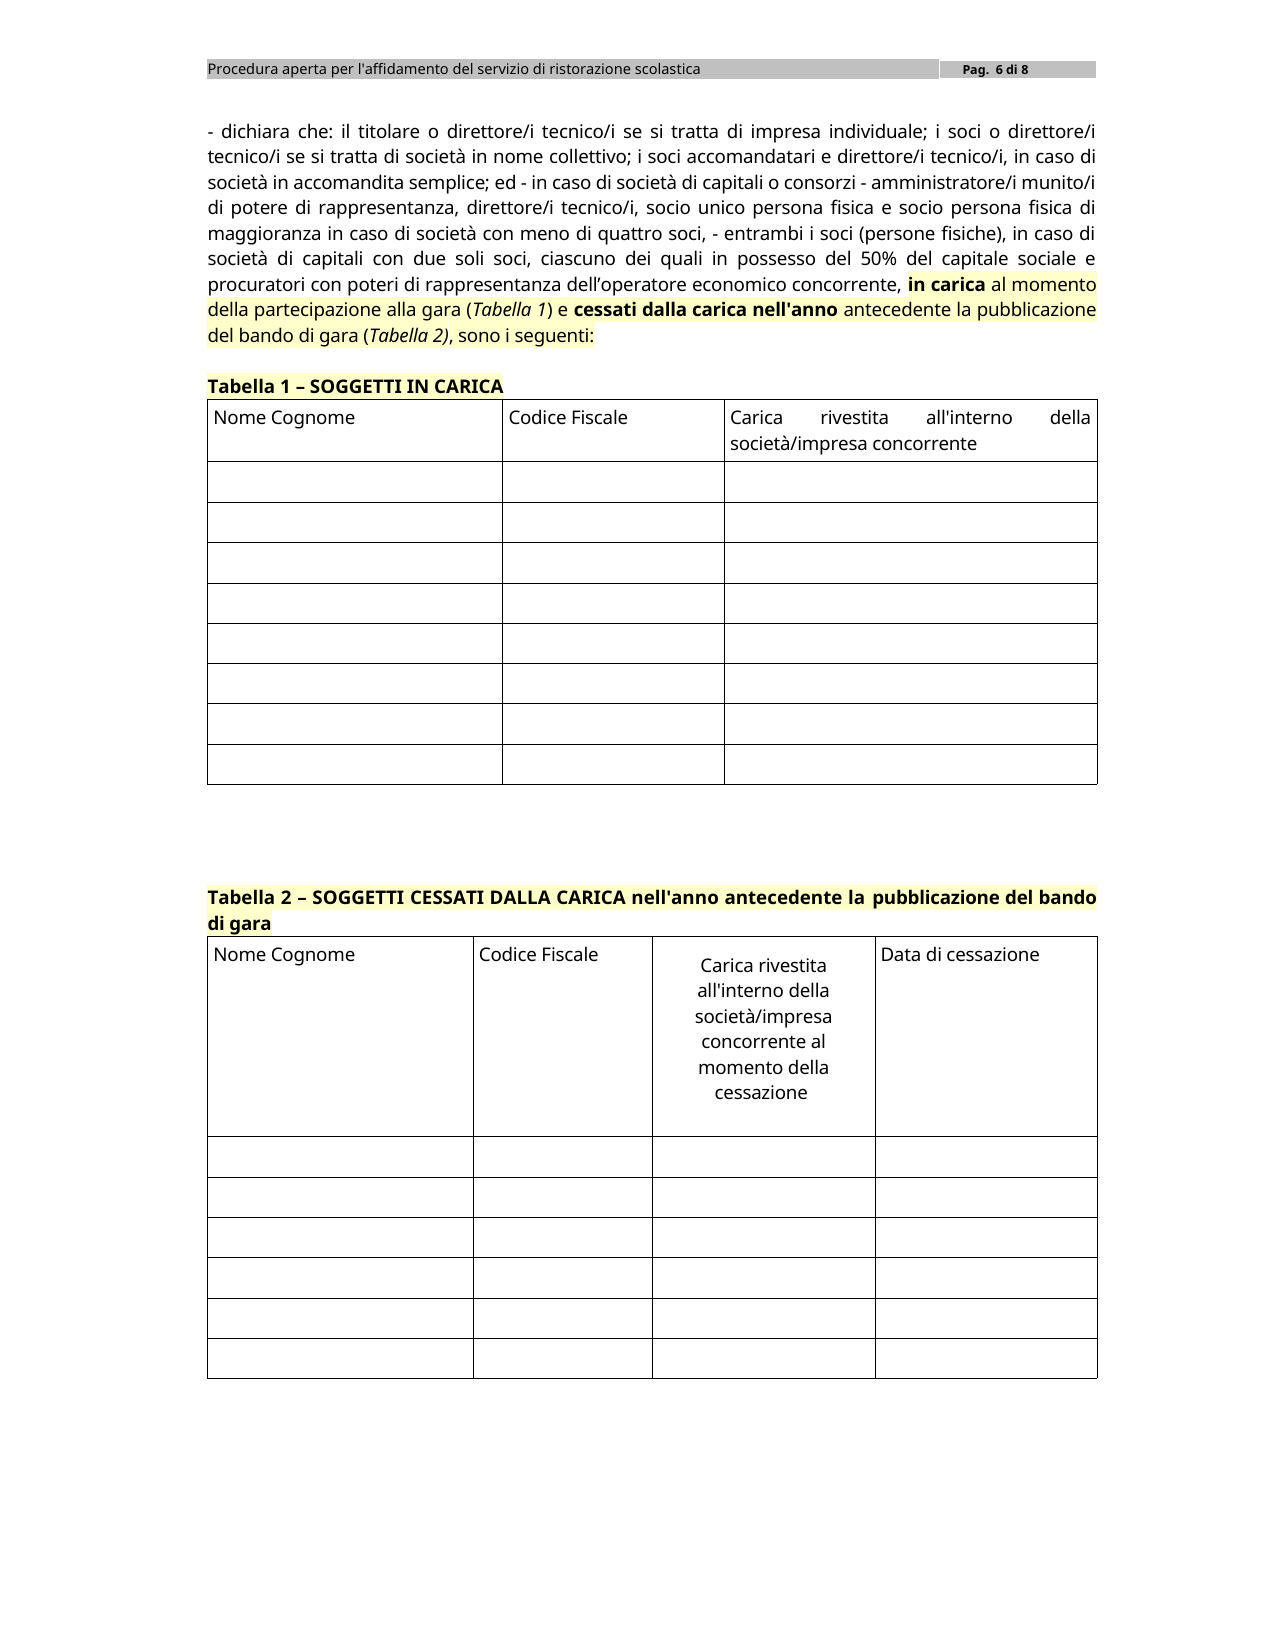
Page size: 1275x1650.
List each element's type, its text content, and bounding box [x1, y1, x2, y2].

text Tabella 2 – SOGGETTI CESSATI DALLA CARICA nell'anno antecedente la pubblicazione del bando di gara [207, 884, 1097, 936]
table_cell [208, 503, 502, 542]
table_cell [876, 1137, 1097, 1177]
table_cell [725, 745, 1097, 784]
table_cell [474, 1137, 652, 1177]
table_header Carica rivestita all'interno della società/impresa concorrente [725, 400, 1097, 461]
table_cell [503, 704, 724, 744]
table_cell [503, 503, 724, 542]
table_header Codice Fiscale [503, 400, 724, 461]
table_cell [208, 745, 502, 784]
table_header Carica rivestita all'interno della società/impresa concorrente al momento della cessazione [653, 937, 875, 1136]
table_cell [208, 1218, 473, 1257]
table_cell [208, 1339, 473, 1378]
table_cell [876, 1299, 1097, 1338]
table_cell [208, 462, 502, 502]
table_cell [208, 704, 502, 744]
table_cell [474, 1178, 652, 1217]
table_cell [474, 1299, 652, 1338]
table_cell [725, 624, 1097, 663]
table_header Nome Cognome [208, 400, 502, 461]
table_cell [208, 1258, 473, 1297]
table_cell [725, 462, 1097, 502]
table_cell [503, 664, 724, 703]
table_cell [725, 664, 1097, 703]
table_cell [876, 1339, 1097, 1378]
table_cell [208, 624, 502, 663]
table_cell [876, 1178, 1097, 1217]
table_cell [208, 543, 502, 582]
table_cell [725, 704, 1097, 744]
text Tabella 1 – SOGGETTI IN CARICA [207, 373, 1097, 399]
table_cell [653, 1258, 875, 1297]
table_cell [653, 1178, 875, 1217]
table_cell [208, 1137, 473, 1177]
table_cell [208, 584, 502, 623]
table_cell [725, 543, 1097, 582]
table_cell [474, 1218, 652, 1257]
table_cell [208, 1299, 473, 1338]
table_header Nome Cognome [208, 937, 473, 1136]
table_cell [653, 1299, 875, 1338]
table_cell [876, 1218, 1097, 1257]
table_header Data di cessazione [876, 937, 1097, 1136]
text - dichiara che: il titolare o direttore/i tecnico/i se si tratta di impresa individuale; i soci o direttore/i tecnico/i se si tratta di società in nome collettivo; i soci accomandatari e direttore/i tecnico/i, in caso di società in accomandita semplice; ed - in caso di società di capitali o consorzi - amministratore/i munito/i di potere di rappresentanza, direttore/i tecnico/i, socio unico persona fisica e socio persona fisica di maggioranza in caso di società con meno di quattro soci, - entrambi i soci (persone fisiche), in caso di società di capitali con due soli soci, ciascuno dei quali in possesso del 50% del capitale sociale e procuratori con poteri di rappresentanza dell’operatore economico concorrente, in carica al momento della partecipazione alla gara (Tabella 1) e cessati dalla carica nell'anno antecedente la pubblicazione del bando di gara (Tabella 2), sono i seguenti: [207, 118, 1097, 348]
table_cell [208, 1178, 473, 1217]
table_cell [503, 624, 724, 663]
table_cell [503, 745, 724, 784]
table_cell [474, 1339, 652, 1378]
table_cell [653, 1218, 875, 1257]
table_cell [725, 584, 1097, 623]
table_cell [208, 664, 502, 703]
table_cell [653, 1137, 875, 1177]
table_cell [503, 462, 724, 502]
table_header Codice Fiscale [474, 937, 652, 1136]
table_cell [725, 503, 1097, 542]
table_cell [503, 584, 724, 623]
table_cell [503, 543, 724, 582]
table_cell [876, 1258, 1097, 1297]
table_cell [474, 1258, 652, 1297]
table_cell [653, 1339, 875, 1378]
